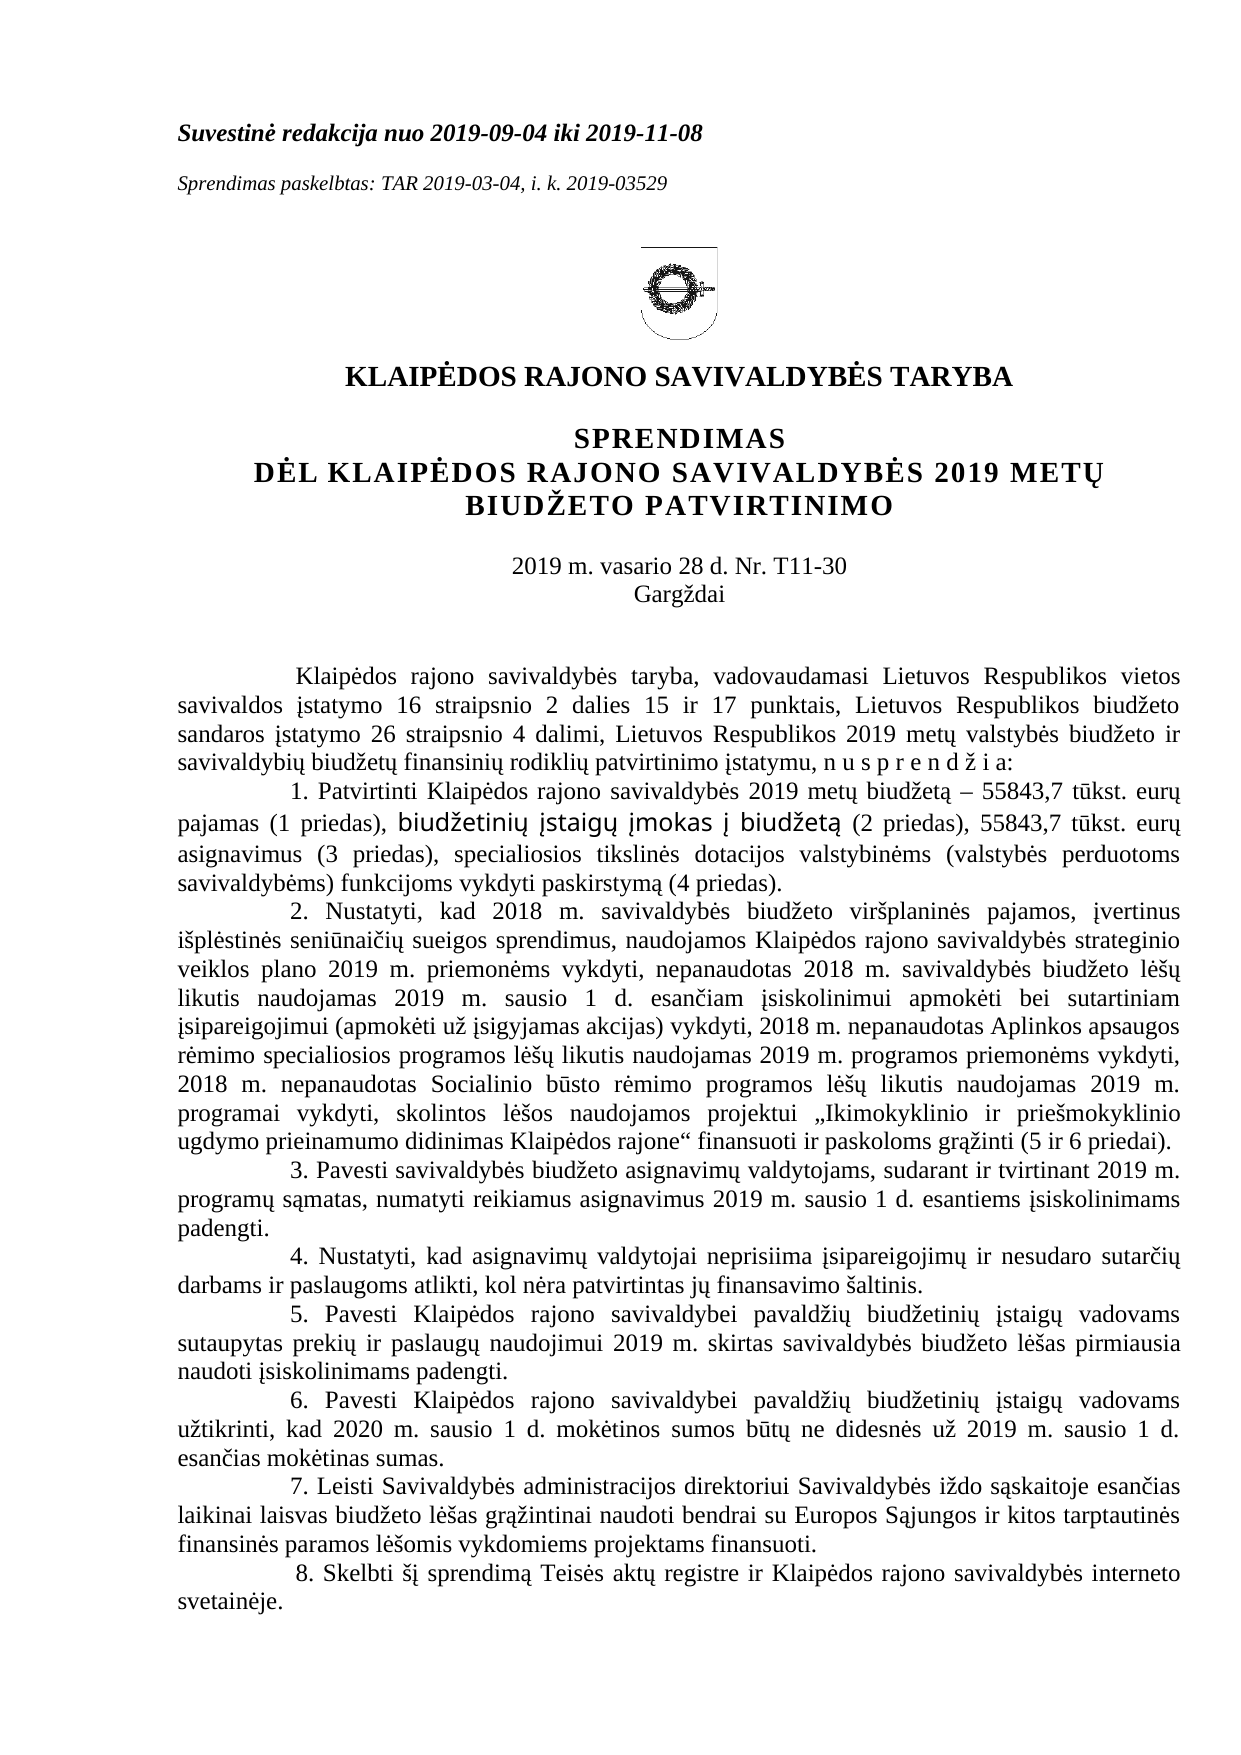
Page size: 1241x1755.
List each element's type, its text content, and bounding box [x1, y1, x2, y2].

text 3. Pavesti savivaldybės biudžeto asignavimų valdytojams, sudarant ir tvirtinant 2019 m. programų sąmatas, numatyti reikiamus asignavimus 2019 m. sausio 1 d. esantiems įsiskolinimams padengti. [177, 1155, 1181, 1241]
text SPRENDIMAS [177, 421, 1181, 455]
text Gargždai [177, 579, 1181, 608]
text Suvestinė redakcija nuo 2019-09-04 iki 2019-11-08 [177, 118, 1181, 147]
text 1. Patvirtinti Klaipėdos rajono savivaldybės 2019 metų biudžetą – 55843,7 tūkst. eurų pajamas (1 priedas), biudžetinių įstaigų įmokas į biudžetą (2 priedas), 55843,7 tūkst. eurų asignavimus (3 priedas), specialiosios tikslinės dotacijos valstybinėms (valstybės perduotoms savivaldybėms) funkcijoms vykdyti paskirstymą (4 priedas). [177, 776, 1181, 896]
text Klaipėdos rajono savivaldybės taryba, vadovaudamasi Lietuvos Respublikos vietos savivaldos įstatymo 16 straipsnio 2 dalies 15 ir 17 punktais, Lietuvos Respublikos biudžeto sandaros įstatymo 26 straipsnio 4 dalimi, Lietuvos Respublikos 2019 metų valstybės biudžeto ir savivaldybių biudžetų finansinių rodiklių patvirtinimo įstatymu, n u s p r e n d ž i a: [177, 661, 1181, 776]
text 6. Pavesti Klaipėdos rajono savivaldybei pavaldžių biudžetinių įstaigų vadovams užtikrinti, kad 2020 m. sausio 1 d. mokėtinos sumos būtų ne didesnės už 2019 m. sausio 1 d. esančias mokėtinas sumas. [177, 1385, 1181, 1471]
text 2. Nustatyti, kad 2018 m. savivaldybės biudžeto viršplaninės pajamos, įvertinus išplėstinės seniūnaičių sueigos sprendimus, naudojamos Klaipėdos rajono savivaldybės strateginio veiklos plano 2019 m. priemonėms vykdyti, nepanaudotas 2018 m. savivaldybės biudžeto lėšų likutis naudojamas 2019 m. sausio 1 d. esančiam įsiskolinimui apmokėti bei sutartiniam įsipareigojimui (apmokėti už įsigyjamas akcijas) vykdyti, 2018 m. nepanaudotas Aplinkos apsaugos rėmimo specialiosios programos lėšų likutis naudojamas 2019 m. programos priemonėms vykdyti, 2018 m. nepanaudotas Socialinio būsto rėmimo programos lėšų likutis naudojamas 2019 m. programai vykdyti, skolintos lėšos naudojamos projektui „Ikimokyklinio ir priešmokyklinio ugdymo prieinamumo didinimas Klaipėdos rajone“ finansuoti ir paskoloms grąžinti (5 ir 6 priedai). [177, 896, 1181, 1155]
text KLAIPĖDOS RAJONO SAVIVALDYBĖS TARYBA [177, 359, 1181, 393]
text 8. Skelbti šį sprendimą Teisės aktų registre ir Klaipėdos rajono savivaldybės interneto svetainėje. [177, 1558, 1181, 1615]
text Sprendimas paskelbtas: TAR 2019-03-04, i. k. 2019-03529 [177, 171, 1181, 195]
text 4. Nustatyti, kad asignavimų valdytojai neprisiima įsipareigojimų ir nesudaro sutarčių darbams ir paslaugoms atlikti, kol nėra patvirtintas jų finansavimo šaltinis. [177, 1241, 1181, 1299]
text 7. Leisti Savivaldybės administracijos direktoriui Savivaldybės iždo sąskaitoje esančias laikinai laisvas biudžeto lėšas grąžintinai naudoti bendrai su Europos Sąjungos ir kitos tarptautinės finansinės paramos lėšomis vykdomiems projektams finansuoti. [177, 1471, 1181, 1558]
text 2019 m. vasario 28 d. Nr. T11-30 [177, 551, 1181, 579]
text 5. Pavesti Klaipėdos rajono savivaldybei pavaldžių biudžetinių įstaigų vadovams sutaupytas prekių ir paslaugų naudojimui 2019 m. skirtas savivaldybės biudžeto lėšas pirmiausia naudoti įsiskolinimams padengti. [177, 1299, 1181, 1385]
text DĖL KLAIPĖDOS RAJONO SAVIVALDYBĖS 2019 METŲ BIUDŽETO PATVIRTINIMO [177, 455, 1181, 522]
